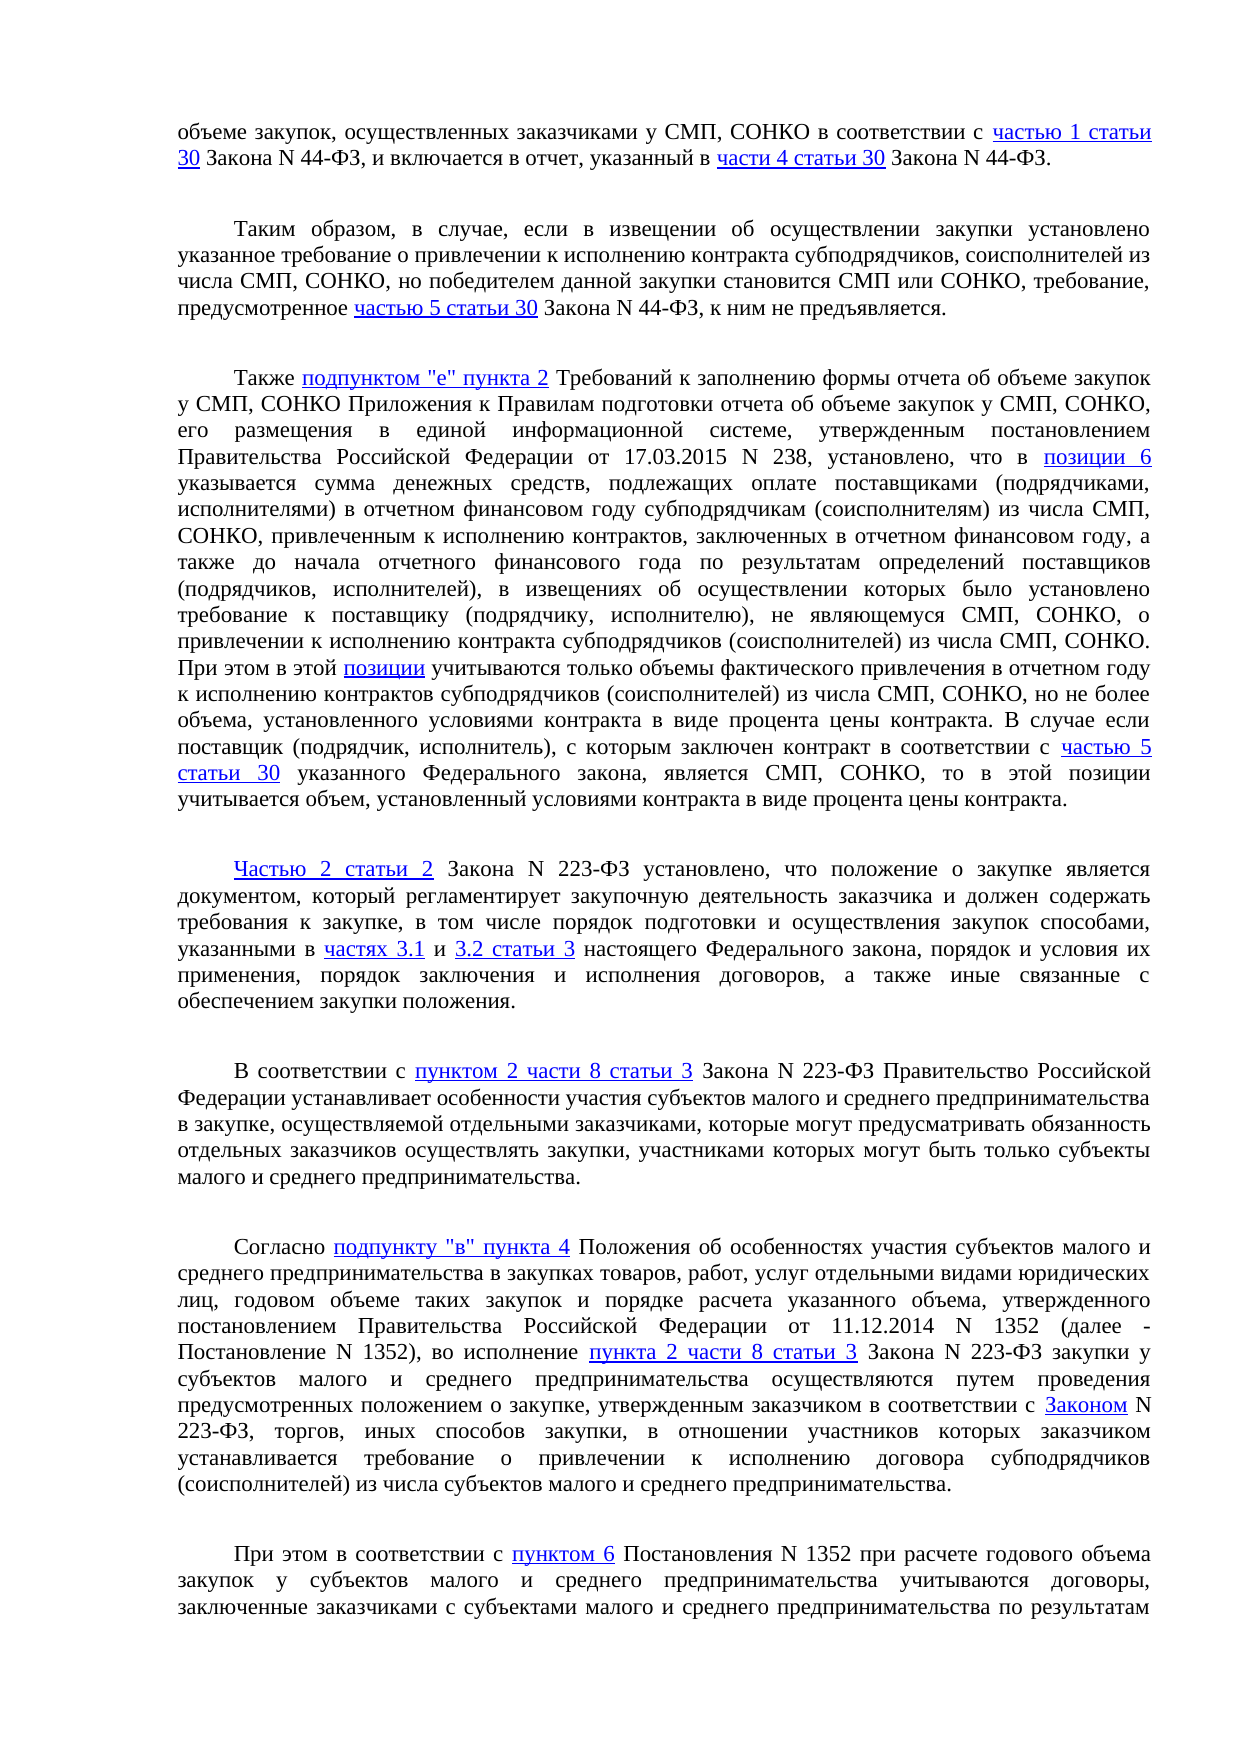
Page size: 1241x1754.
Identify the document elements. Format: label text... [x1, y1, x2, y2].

text Также подпунктом "е" пункта 2 Требований к заполнению формы отчета об объеме закупок у СМП, СОНКО Приложения к Правилам подготовки отчета об объеме закупок у СМП, СОНКО, его размещения в единой информационной системе, утвержденным постановлением Правительства Российской Федерации от 17.03.2015 N 238, установлено, что в позиции 6 указывается сумма денежных средств, подлежащих оплате поставщиками (подрядчиками, исполнителями) в отчетном финансовом году субподрядчикам (соисполнителям) из числа СМП, СОНКО, привлеченным к исполнению контрактов, заключенных в отчетном финансовом году, а также до начала отчетного финансового года по результатам определений поставщиков (подрядчиков, исполнителей), в извещениях об осуществлении которых было установлено требование к поставщику (подрядчику, исполнителю), не являющемуся СМП, СОНКО, о привлечении к исполнению контракта субподрядчиков (соисполнителей) из числа СМП, СОНКО. При этом в этой позиции учитываются только объемы фактического привлечения в отчетном году к исполнению контрактов субподрядчиков (соисполнителей) из числа СМП, СОНКО, но не более объема, установленного условиями контракта в виде процента цены контракта. В случае если поставщик (подрядчик, исполнитель), с которым заключен контракт в соответствии с частью 5 статьи 30 указанного Федерального закона, является СМП, СОНКО, то в этой позиции учитывается объем, установленный условиями контракта в виде процента цены контракта. [177, 364, 1152, 812]
text Согласно подпункту "в" пункта 4 Положения об особенностях участия субъектов малого и среднего предпринимательства в закупках товаров, работ, услуг отдельными видами юридических лиц, годовом объеме таких закупок и порядке расчета указанного объема, утвержденного постановлением Правительства Российской Федерации от 11.12.2014 N 1352 (далее - Постановление N 1352), во исполнение пункта 2 части 8 статьи 3 Закона N 223-ФЗ закупки у субъектов малого и среднего предпринимательства осуществляются путем проведения предусмотренных положением о закупке, утвержденным заказчиком в соответствии с Законом N 223-ФЗ, торгов, иных способов закупки, в отношении участников которых заказчиком устанавливается требование о привлечении к исполнению договора субподрядчиков (соисполнителей) из числа субъектов малого и среднего предпринимательства. [177, 1233, 1152, 1496]
text объеме закупок, осуществленных заказчиками у СМП, СОНКО в соответствии с частью 1 статьи 30 Закона N 44-ФЗ, и включается в отчет, указанный в части 4 статьи 30 Закона N 44-ФЗ. [177, 118, 1152, 171]
text В соответствии с пунктом 2 части 8 статьи 3 Закона N 223-ФЗ Правительство Российской Федерации устанавливает особенности участия субъектов малого и среднего предпринимательства в закупке, осуществляемой отдельными заказчиками, которые могут предусматривать обязанность отдельных заказчиков осуществлять закупки, участниками которых могут быть только субъекты малого и среднего предпринимательства. [177, 1057, 1152, 1189]
text Таким образом, в случае, если в извещении об осуществлении закупки установлено указанное требование о привлечении к исполнению контракта субподрядчиков, соисполнителей из числа СМП, СОНКО, но победителем данной закупки становится СМП или СОНКО, требование, предусмотренное частью 5 статьи 30 Закона N 44-ФЗ, к ним не предъявляется. [177, 214, 1152, 320]
text Частью 2 статьи 2 Закона N 223-ФЗ установлено, что положение о закупке является документом, который регламентирует закупочную деятельность заказчика и должен содержать требования к закупке, в том числе порядок подготовки и осуществления закупок способами, указанными в частях 3.1 и 3.2 статьи 3 настоящего Федерального закона, порядок и условия их применения, порядок заключения и исполнения договоров, а также иные связанные с обеспечением закупки положения. [177, 856, 1152, 1014]
text При этом в соответствии с пунктом 6 Постановления N 1352 при расчете годового объема закупок у субъектов малого и среднего предпринимательства учитываются договоры, заключенные заказчиками с субъектами малого и среднего предпринимательства по результатам [177, 1540, 1152, 1619]
